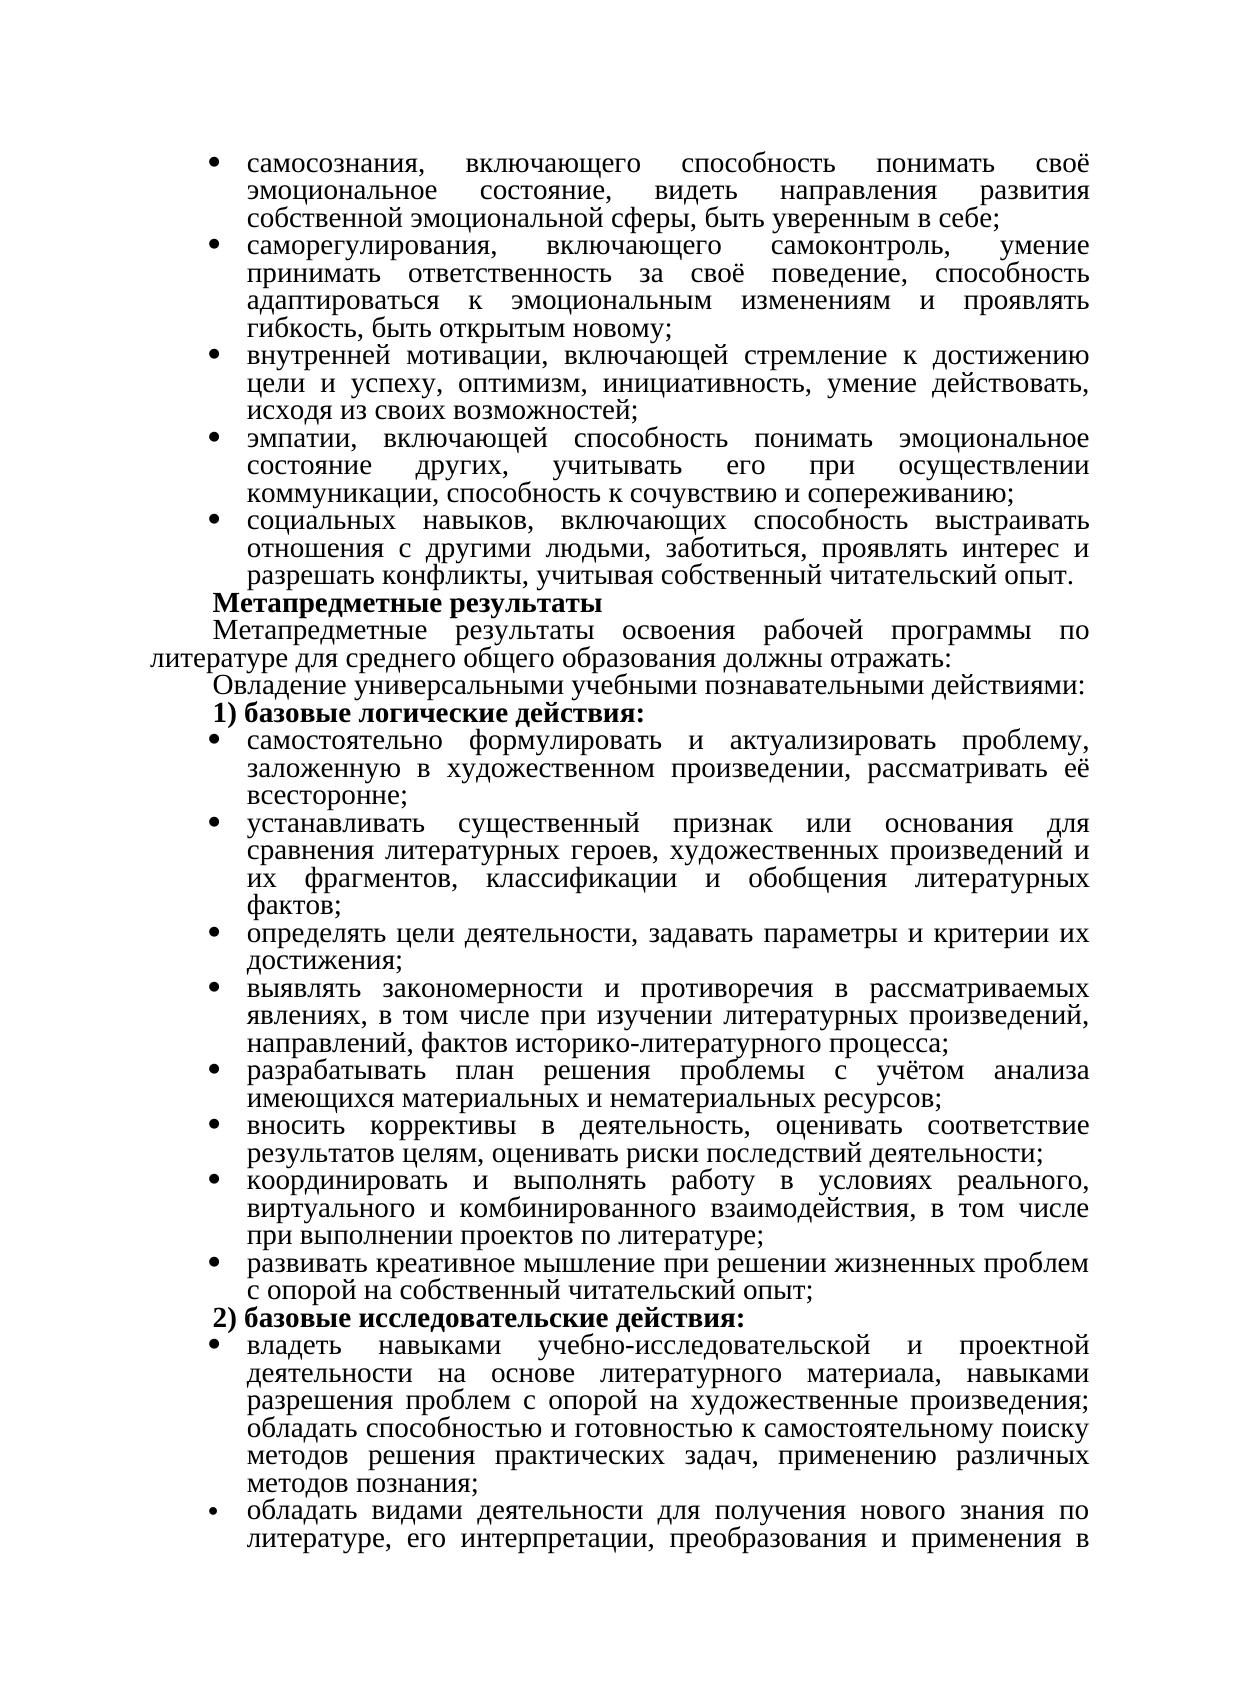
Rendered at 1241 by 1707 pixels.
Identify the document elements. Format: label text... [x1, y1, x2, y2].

list координировать и выполнять работу в условиях реального, виртуального и комбинированного взаимодействия, в том числе при выполнении проектов по литературе; [209, 1167, 1090, 1250]
list самостоятельно формулировать и актуализировать проблему, заложенную в художественном произведении, рассматривать её всесторонне; [209, 727, 1090, 810]
list владеть навыками учебно-исследовательской и проектной деятельности на основе литературного материала, навыками разрешения проблем с опорой на художественные произведения; обладать способностью и готовностью к самостоятельному поиску методов решения практических задач, применению различных методов познания; [209, 1332, 1090, 1497]
text Овладение универсальными учебными познавательными действиями: [150, 672, 1090, 700]
list устанавливать существенный признак или основания для сравнения литературных героев, художественных произведений и их фрагментов, классификации и обобщения литературных фактов; [209, 810, 1090, 920]
list саморегулирования, включающего самоконтроль, умение принимать ответственность за своё поведение, способность адаптироваться к эмоциональным изменениям и проявлять гибкость, быть открытым новому; [209, 232, 1090, 342]
text Метапредметные результаты освоения рабочей программы по литературе для среднего общего образования должны отражать: [150, 617, 1090, 672]
text Метапредметные результаты [150, 590, 1090, 617]
list обладать видами деятельности для получения нового знания по литературе, его интерпретации, преобразования и применения в [209, 1497, 1090, 1552]
list эмпатии, включающей способность понимать эмоциональное состояние других, учитывать его при осуществлении коммуникации, способность к сочувствию и сопереживанию; [209, 425, 1090, 507]
list определять цели деятельности, задавать параметры и критерии их достижения; [209, 920, 1090, 975]
list самосознания, включающего способность понимать своё эмоциональное состояние, видеть направления развития собственной эмоциональной сферы, быть уверенным в себе; [209, 150, 1090, 232]
list социальных навыков, включающих способность выстраивать отношения с другими людьми, заботиться, проявлять интерес и разрешать конфликты, учитывая собственный читательский опыт. [209, 507, 1090, 590]
text 2) базовые исследовательские действия: [150, 1305, 1090, 1332]
list разрабатывать план решения проблемы с учётом анализа имеющихся материальных и нематериальных ресурсов; [209, 1057, 1090, 1112]
list выявлять закономерности и противоречия в рассматриваемых явлениях, в том числе при изучении литературных произведений, направлений, фактов историко-литературного процесса; [209, 975, 1090, 1057]
list развивать креативное мышление при решении жизненных проблем с опорой на собственный читательский опыт; [209, 1250, 1090, 1305]
text 1) базовые логические действия: [150, 700, 1090, 727]
list вносить коррективы в деятельность, оценивать соответствие результатов целям, оценивать риски последствий деятельности; [209, 1112, 1090, 1167]
list внутренней мотивации, включающей стремление к достижению цели и успеху, оптимизм, инициативность, умение действовать, исходя из своих возможностей; [209, 342, 1090, 425]
